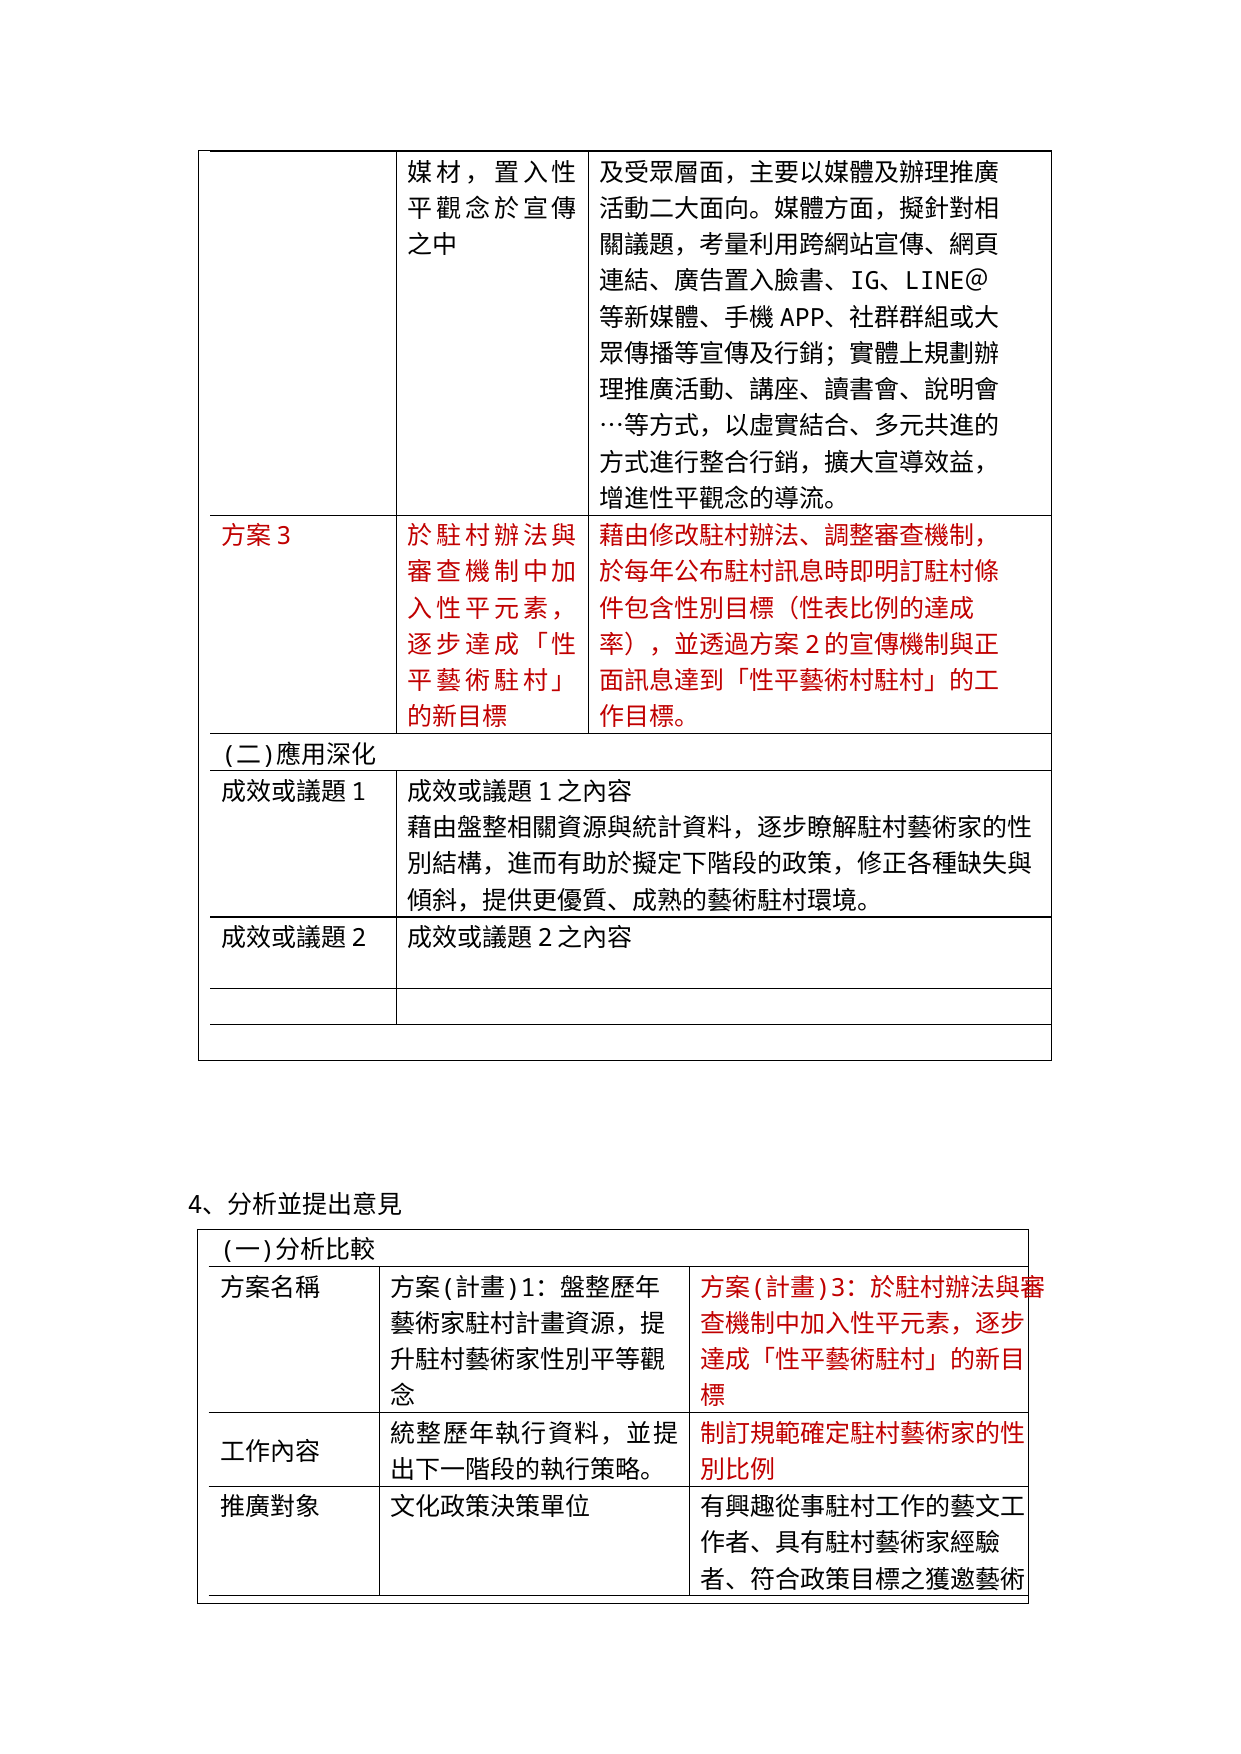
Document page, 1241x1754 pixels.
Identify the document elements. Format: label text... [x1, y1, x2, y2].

table_cell 成效或議題1之內容 藉由盤整相關資源與統計資料，逐步瞭解駐村藝術家的性別結構，進而有助於擬定下階段的政策，修正各種缺失與傾斜，提供更優質、成熟的藝術駐村環境。 [397, 771, 1051, 916]
table_cell 工作內容 [209, 1413, 379, 1486]
table_cell 方案(計畫)1：盤整歷年藝術家駐村計畫資源，提升駐村藝術家性別平等觀念 [380, 1267, 689, 1412]
table_cell 方案3 [210, 516, 396, 733]
table_cell [397, 989, 1051, 1024]
table_cell 推廣對象 [209, 1487, 379, 1595]
table_cell 藉由修改駐村辦法、調整審查機制，於每年公布駐村訊息時即明訂駐村條件包含性別目標（性表比例的達成率），並透過方案2的宣傳機制與正面訊息達到「性平藝術村駐村」的工作目標。 [589, 516, 1051, 733]
table_cell 方案名稱 [209, 1267, 379, 1412]
table_cell [210, 989, 396, 1024]
table_header [198, 1230, 1028, 1603]
table_cell 方案(計畫)3：於駐村辦法與審查機制中加入性平元素，逐步達成「性平藝術駐村」的新目標 [690, 1267, 1028, 1412]
table_header [199, 151, 1051, 1059]
table_cell 有興趣從事駐村工作的藝文工作者、具有駐村藝術家經驗者、符合政策目標之獲邀藝術 [690, 1487, 1028, 1595]
table_cell 文化政策決策單位 [380, 1487, 689, 1595]
table_cell 成效或議題1 [210, 771, 396, 916]
table_cell 媒材，置入性平觀念於宣傳之中 [397, 152, 588, 514]
table_cell 及受眾層面，主要以媒體及辦理推廣活動二大面向。媒體方面，擬針對相關議題，考量利用跨網站宣傳、網頁連結、廣告置入臉書、IG、LINE＠等新媒體、手機APP、社群群組或大眾傳播等宣傳及行銷；實體上規劃辦理推廣活動、講座、讀書會、說明會…等方式，以虛實結合、多元共進的方式進行整合行銷，擴大宣導效益，增進性平觀念的導流。 [589, 152, 1051, 514]
table_cell 統整歷年執行資料，並提出下一階段的執行策略。 [380, 1413, 689, 1486]
list 分析並提出意見 [187, 1185, 1053, 1221]
table_cell 成效或議題2之內容 [397, 918, 1051, 988]
table_cell [210, 152, 396, 514]
table_header (一)分析比較 [209, 1230, 1028, 1266]
table_cell (二)應用深化 [210, 734, 1051, 770]
table_cell 於駐村辦法與審查機制中加入性平元素，逐步達成「性平藝術駐村」的新目標 [397, 516, 588, 733]
table_cell 成效或議題2 [210, 918, 396, 988]
table_cell 制訂規範確定駐村藝術家的性別比例 [690, 1413, 1028, 1486]
